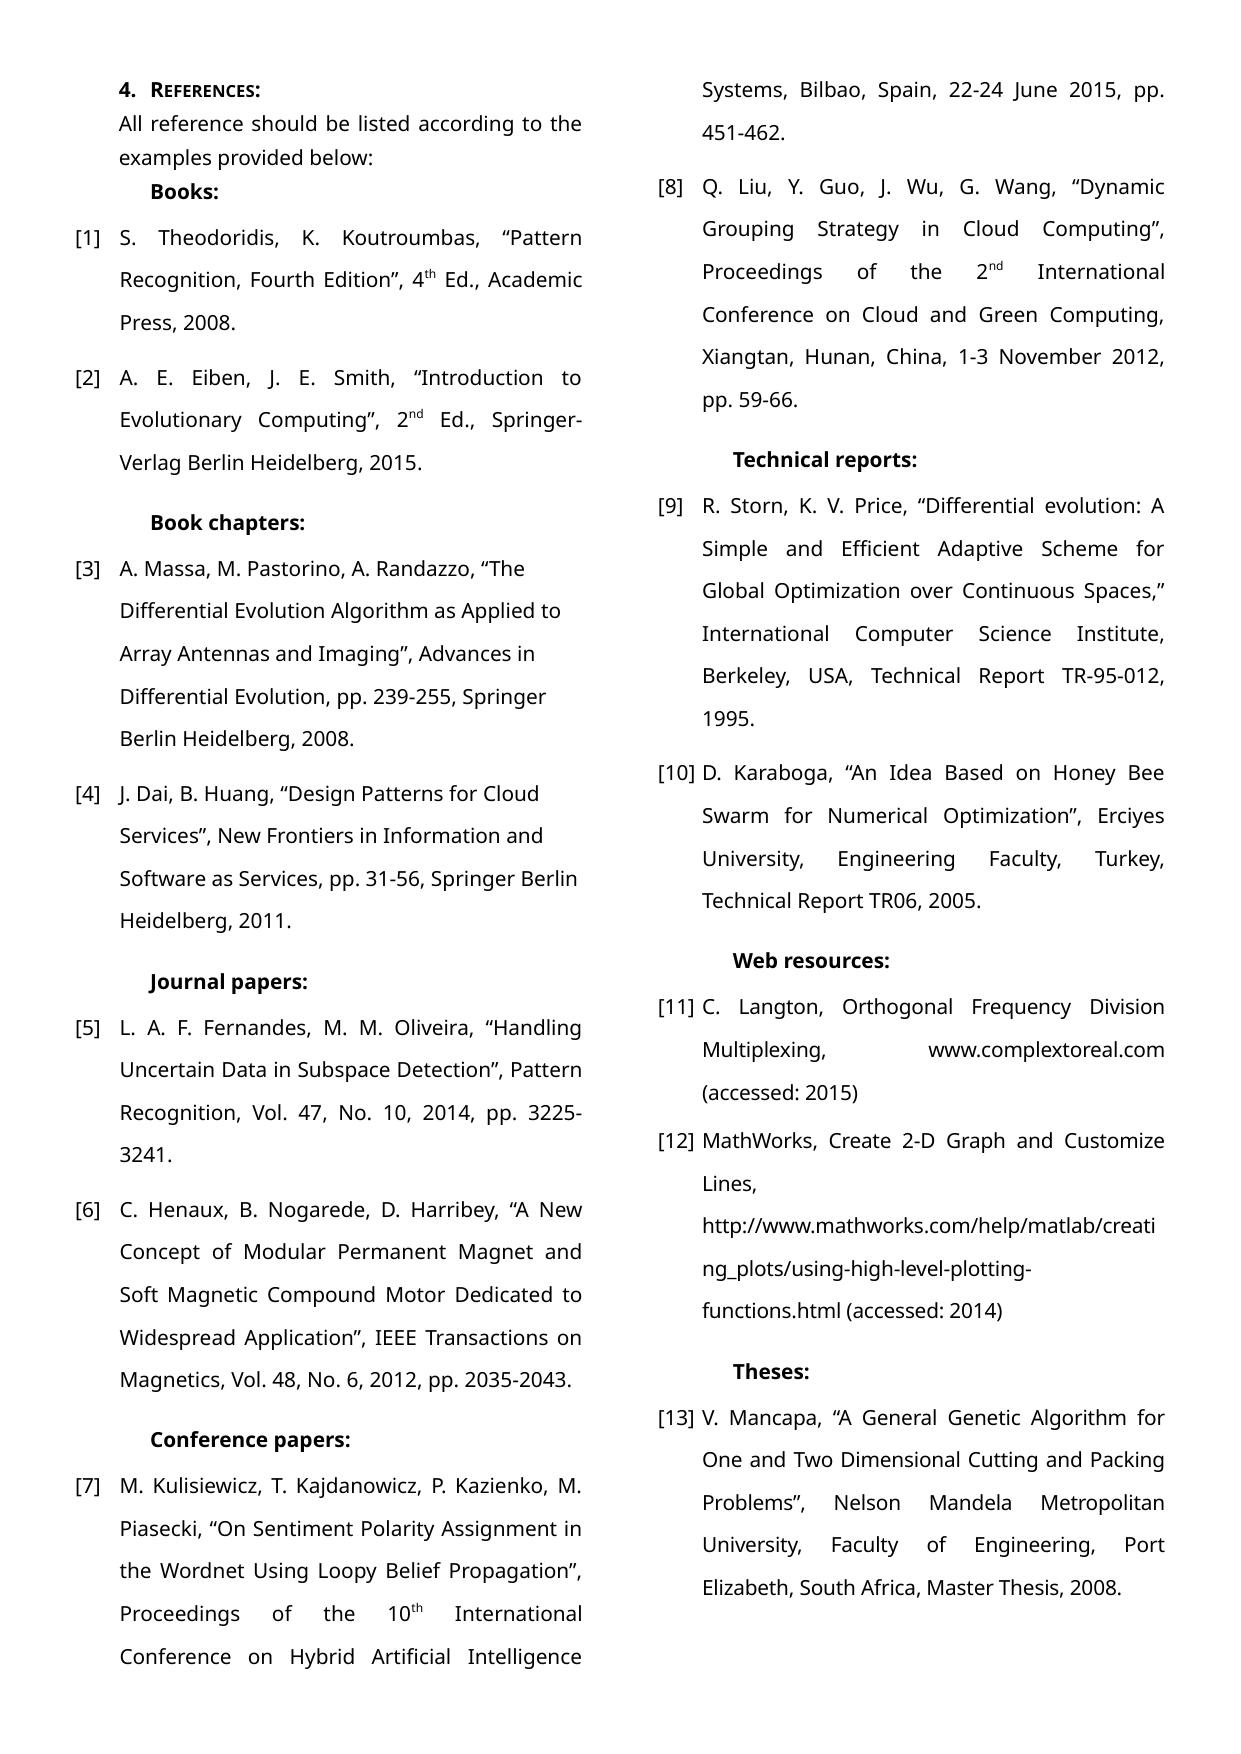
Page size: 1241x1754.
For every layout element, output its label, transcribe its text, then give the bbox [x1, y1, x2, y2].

subtitle Journal papers: [118, 967, 583, 995]
subtitle Conference papers: [118, 1426, 583, 1454]
text [12] MathWorks, Create 2-D Graph and Customize Lines, http://www.mathworks.com/help/matlab/creating_plots/using-high-level-plotting-functions.html (accessed: 2014) [658, 1126, 1165, 1325]
text [8] Q. Liu, Y. Guo, J. Wu, G. Wang, “Dynamic Grouping Strategy in Cloud Computing”, Proceedings of the 2nd International Conference on Cloud and Green Computing, Xiangtan, Hunan, China, 1-3 November 2012, pp. 59-66. [658, 172, 1165, 413]
subtitle References: [118, 75, 583, 103]
subtitle All reference should be listed according to the examples provided below: [118, 109, 583, 172]
text Systems, Bilbao, Spain, 22-24 June 2015, pp. 451-462. [658, 75, 1165, 146]
text [7] M. Kulisiewicz, T. Kajdanowicz, P. Kazienko, M. Piasecki, “On Sentiment Polarity Assignment in the Wordnet Using Loopy Belief Propagation”, Proceedings of the 10th International Conference on Hybrid Artificial Intelligence [75, 1471, 583, 1670]
text [10] D. Karaboga, “An Idea Based on Honey Bee Swarm for Numerical Optimization”, Erciyes University, Engineering Faculty, Turkey, Technical Report TR06, 2005. [658, 758, 1165, 915]
text [6] C. Henaux, B. Nogarede, D. Harribey, “A New Concept of Modular Permanent Magnet and Soft Magnetic Compound Motor Dedicated to Widespread Application”, IEEE Transactions on Magnetics, Vol. 48, No. 6, 2012, pp. 2035-2043. [75, 1195, 583, 1394]
subtitle Technical reports: [701, 445, 1165, 474]
subtitle Theses: [701, 1357, 1165, 1385]
text [5] L. A. F. Fernandes, M. M. Oliveira, “Handling Uncertain Data in Subspace Detection”, Pattern Recognition, Vol. 47, No. 10, 2014, pp. 3225-3241. [75, 1013, 583, 1169]
text [1] S. Theodoridis, K. Koutroumbas, “Pattern Recognition, Fourth Edition”, 4th Ed., Academic Press, 2008. [75, 223, 583, 337]
text [13] V. Mancapa, “A General Genetic Algorithm for One and Two Dimensional Cutting and Packing Problems”, Nelson Mandela Metropolitan University, Faculty of Engineering, Port Elizabeth, South Africa, Master Thesis, 2008. [658, 1403, 1165, 1602]
text [3] A. Massa, M. Pastorino, A. Randazzo, “The Differential Evolution Algorithm as Applied to Array Antennas and Imaging”, Advances in Differential Evolution, pp. 239-255, Springer Berlin Heidelberg, 2008. [75, 554, 583, 753]
text [2] A. E. Eiben, J. E. Smith, “Introduction to Evolutionary Computing”, 2nd Ed., Springer-Verlag Berlin Heidelberg, 2015. [75, 363, 583, 476]
text [9] R. Storn, K. V. Price, “Differential evolution: A Simple and Efficient Adaptive Scheme for Global Optimization over Continuous Spaces,” International Computer Science Institute, Berkeley, USA, Technical Report TR-95-012, 1995. [658, 491, 1165, 733]
text [4] J. Dai, B. Huang, “Design Patterns for Cloud Services”, New Frontiers in Information and Software as Services, pp. 31-56, Springer Berlin Heidelberg, 2011. [75, 779, 583, 935]
subtitle Book chapters: [118, 508, 583, 537]
subtitle Books: [118, 177, 583, 206]
text [11] C. Langton, Orthogonal Frequency Division Multiplexing, www.complextoreal.com (accessed: 2015) [658, 992, 1165, 1106]
subtitle Web resources: [701, 947, 1165, 975]
